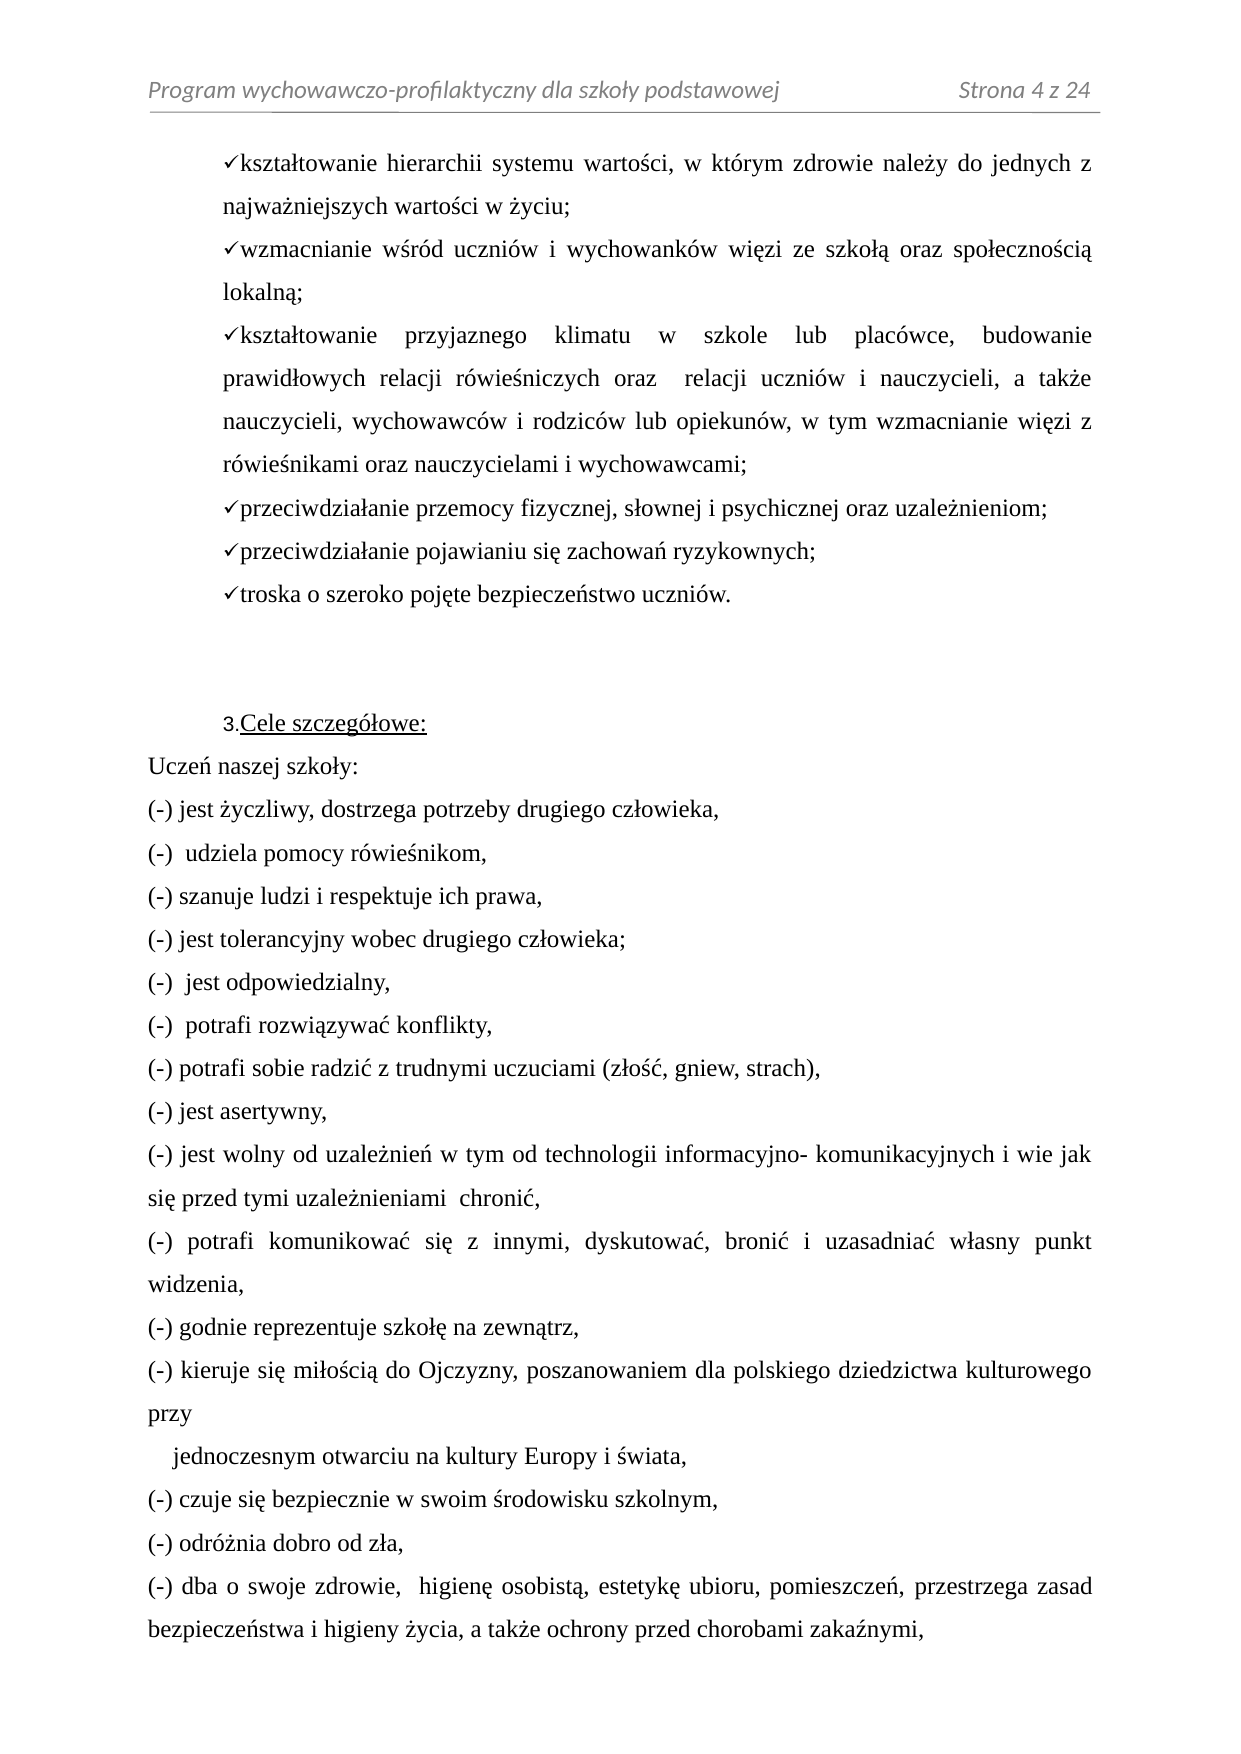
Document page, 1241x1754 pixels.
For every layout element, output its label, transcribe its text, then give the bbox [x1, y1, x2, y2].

list troska o szeroko pojęte bezpieczeństwo uczniów. [223, 579, 1093, 608]
text Uczeń naszej szkoły: [148, 751, 1093, 780]
text (-) odróżnia dobro od zła, [148, 1528, 1093, 1556]
list kształtowanie przyjaznego klimatu w szkole lub placówce, budowanie prawidłowych relacji rówieśniczych oraz relacji uczniów i nauczycieli, a także nauczycieli, wychowawców i rodziców lub opiekunów, w tym wzmacnianie więzi z rówieśnikami oraz nauczycielami i wychowawcami; [223, 320, 1093, 478]
text (-) potrafi rozwiązywać konflikty, [148, 1010, 1093, 1039]
text (-) kieruje się miłością do Ojczyzny, poszanowaniem dla polskiego dziedzictwa kulturowego przy jednoczesnym otwarciu na kultury Europy i świata, [148, 1355, 1093, 1470]
text (-) potrafi komunikować się z innymi, dyskutować, bronić i uzasadniać własny punkt widzenia, [148, 1226, 1093, 1298]
list (-) dba o swoje zdrowie, higienę osobistą, estetykę ubioru, pomieszczeń, przestrzega zasad bezpieczeństwa i higieny życia, a także ochrony przed chorobami zakaźnymi, [148, 1571, 1093, 1643]
text (-) jest tolerancyjny wobec drugiego człowieka; [148, 924, 1093, 953]
list przeciwdziałanie przemocy fizycznej, słownej i psychicznej oraz uzależnieniom; [223, 493, 1093, 521]
list przeciwdziałanie pojawianiu się zachowań ryzykownych; [223, 536, 1093, 564]
text (-) jest życzliwy, dostrzega potrzeby drugiego człowieka, [148, 794, 1093, 823]
list Cele szczegółowe: [223, 708, 1093, 737]
list kształtowanie hierarchii systemu wartości, w którym zdrowie należy do jednych z najważniejszych wartości w życiu; [223, 148, 1093, 219]
text (-) jest asertywny, [148, 1096, 1093, 1125]
text (-) szanuje ludzi i respektuje ich prawa, [148, 881, 1093, 909]
text (-) jest odpowiedzialny, [148, 967, 1093, 996]
text (-) czuje się bezpiecznie w swoim środowisku szkolnym, [148, 1484, 1093, 1513]
text (-) udziela pomocy rówieśnikom, [148, 838, 1093, 866]
text (-) godnie reprezentuje szkołę na zewnątrz, [148, 1312, 1093, 1341]
list wzmacnianie wśród uczniów i wychowanków więzi ze szkołą oraz społecznością lokalną; [223, 234, 1093, 306]
text (-) potrafi sobie radzić z trudnymi uczuciami (złość, gniew, strach), [148, 1053, 1093, 1082]
text (-) jest wolny od uzależnień w tym od technologii informacyjno- komunikacyjnych i wie jak się przed tymi uzależnieniami chronić, [148, 1139, 1093, 1211]
